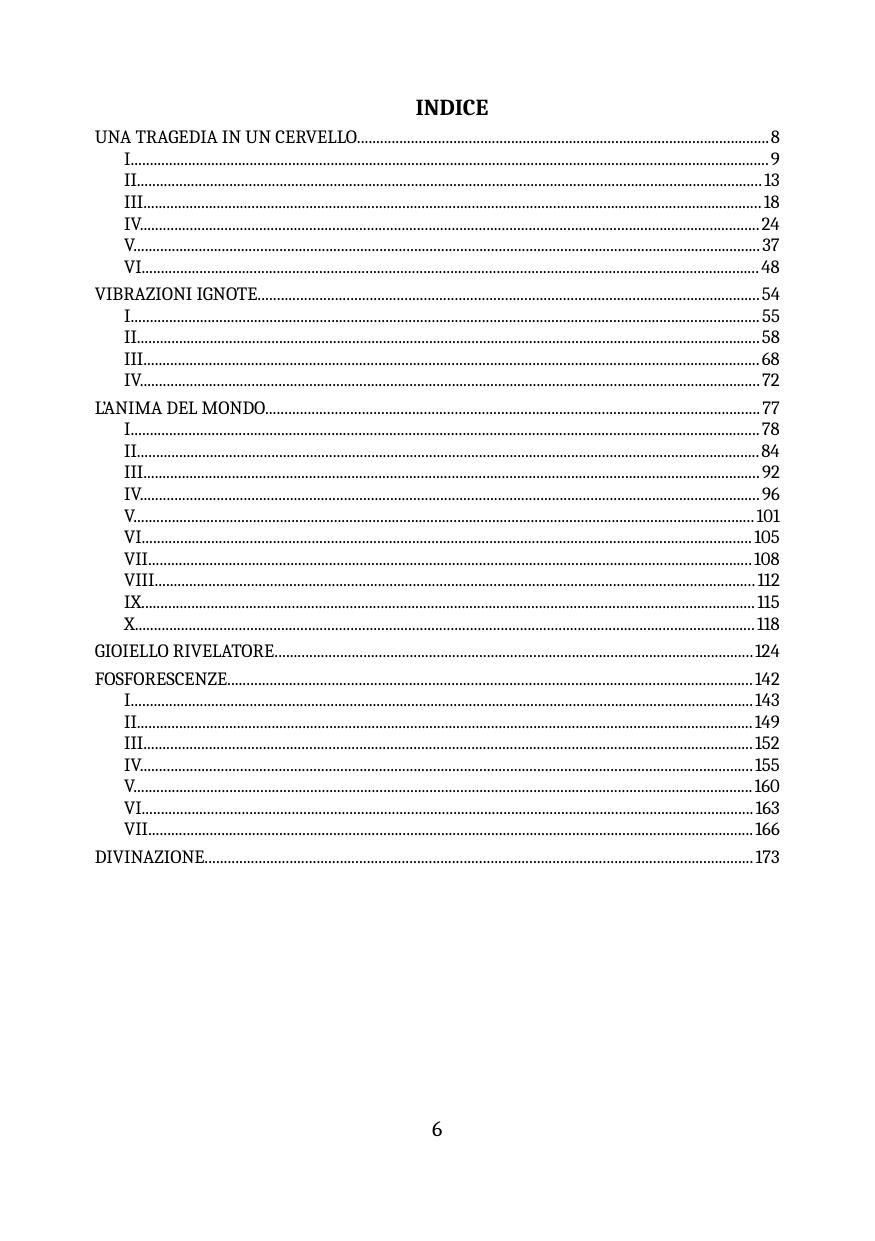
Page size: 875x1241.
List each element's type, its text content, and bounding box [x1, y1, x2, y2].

text X. 118 [124, 613, 779, 634]
text III. 68 [124, 348, 779, 370]
text V. 37 [124, 234, 779, 256]
text IV. 24 [124, 213, 779, 234]
text I. 143 [124, 689, 779, 711]
text III. 152 [124, 733, 779, 754]
text I. 78 [124, 419, 779, 441]
text L’ANIMA DEL MONDO. 77 [94, 397, 779, 419]
text DIVINAZIONE. 173 [94, 846, 779, 868]
text II. 84 [124, 441, 779, 462]
text III. 92 [124, 462, 779, 484]
text V. 101 [124, 505, 779, 527]
text UNA TRAGEDIA IN UN CERVELLO. 8 [94, 127, 779, 148]
text VII. 108 [124, 548, 779, 570]
text I. 9 [124, 148, 779, 170]
text VI. 163 [124, 797, 779, 819]
text VIBRAZIONI IGNOTE. 54 [94, 284, 779, 305]
text II. 13 [124, 170, 779, 191]
text IV. 96 [124, 484, 779, 505]
text FOSFORESCENZE. 142 [94, 668, 779, 689]
text IV. 72 [124, 370, 779, 391]
text II. 149 [124, 711, 779, 733]
subtitle INDICE [124, 94, 779, 121]
text I. 55 [124, 305, 779, 327]
text VIII. 112 [124, 570, 779, 591]
text II. 58 [124, 327, 779, 348]
text VII. 166 [124, 819, 779, 841]
text GIOIELLO RIVELATORE. 124 [94, 641, 779, 662]
text VI. 48 [124, 256, 779, 278]
text VI. 105 [124, 527, 779, 548]
text III. 18 [124, 191, 779, 213]
text V. 160 [124, 776, 779, 797]
text IV. 155 [124, 754, 779, 776]
text IX. 115 [124, 591, 779, 613]
